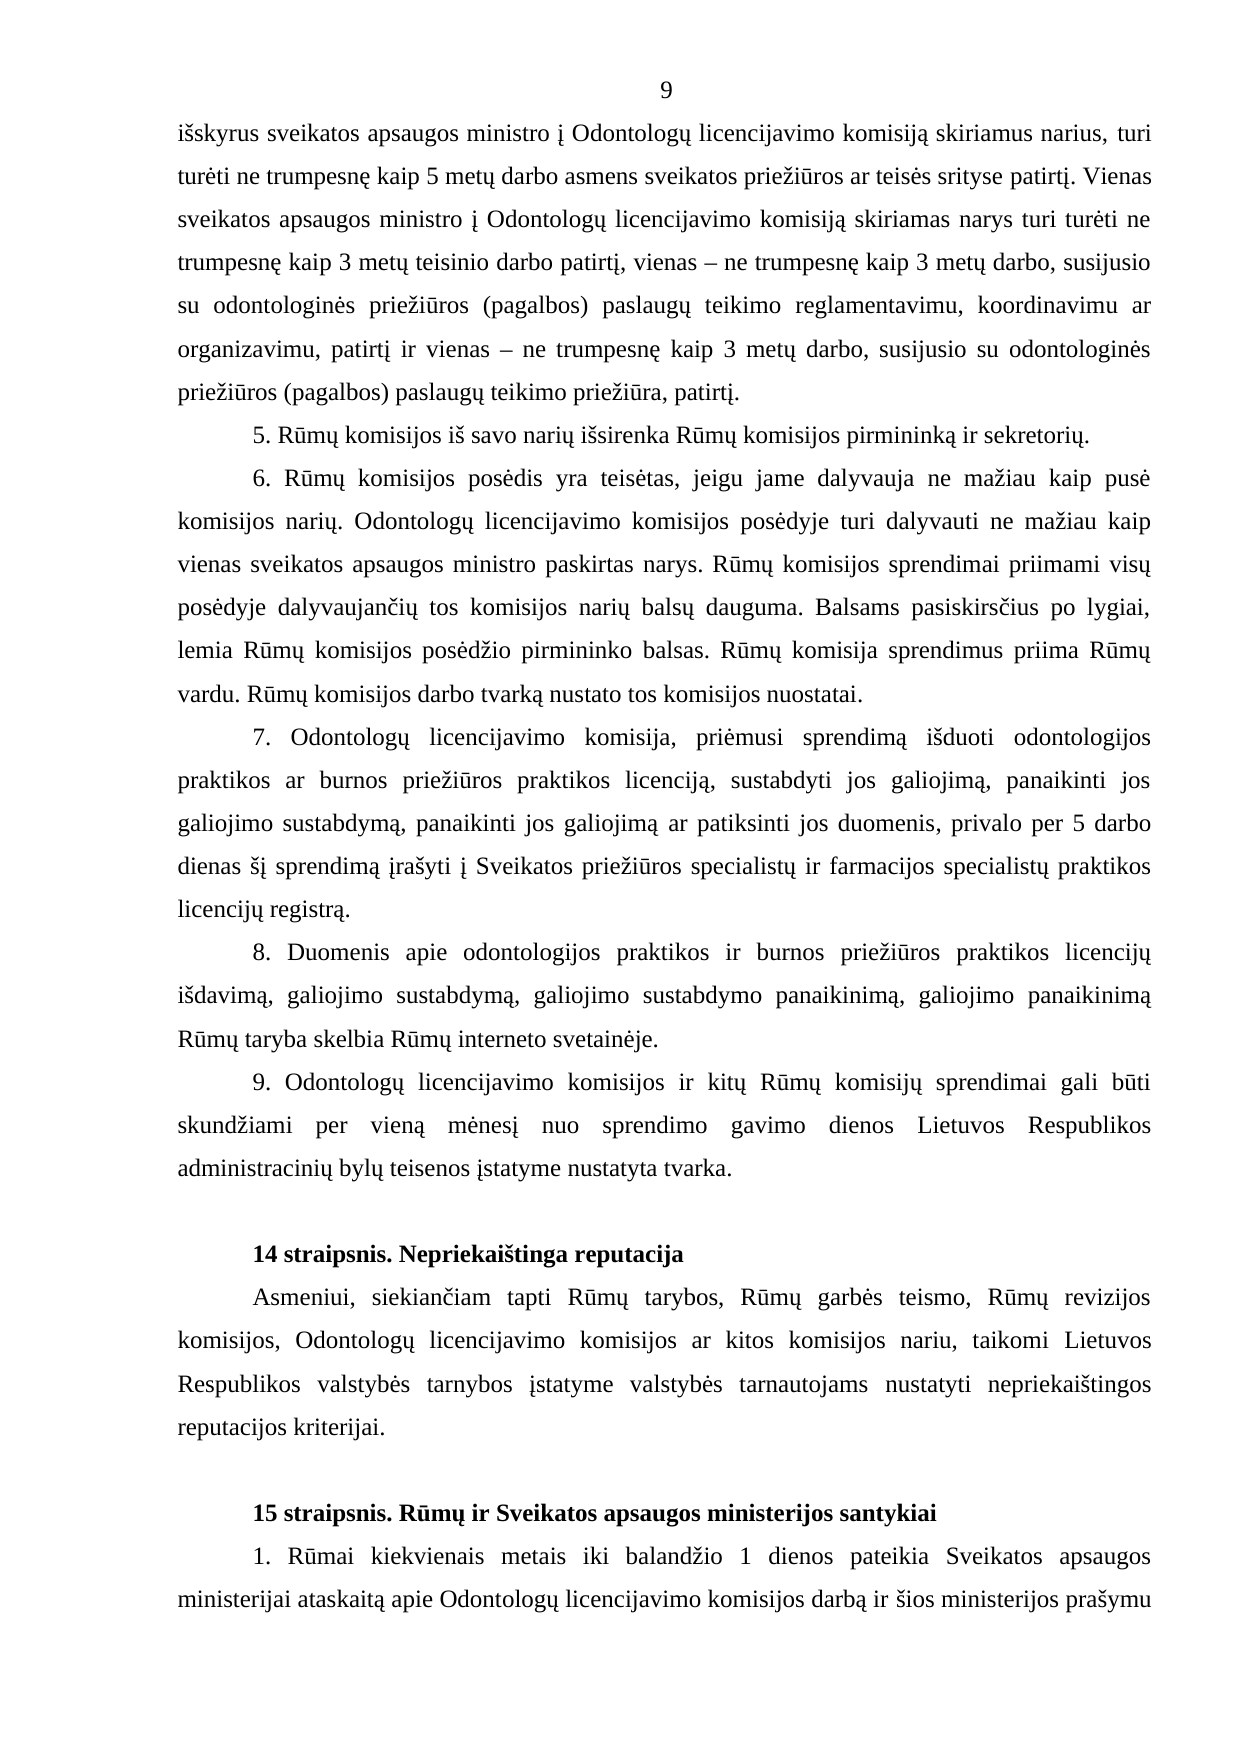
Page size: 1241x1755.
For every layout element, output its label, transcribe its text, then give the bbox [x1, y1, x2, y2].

text 5. Rūmų komisijos iš savo narių išsirenka Rūmų komisijos pirmininką ir sekretorių. [177, 420, 1152, 449]
text 6. Rūmų komisijos posėdis yra teisėtas, jeigu jame dalyvauja ne mažiau kaip pusė komisijos narių. Odontologų licencijavimo komisijos posėdyje turi dalyvauti ne mažiau kaip vienas sveikatos apsaugos ministro paskirtas narys. Rūmų komisijos sprendimai priimami visų posėdyje dalyvaujančių tos komisijos narių balsų dauguma. Balsams pasiskirsčius po lygiai, lemia Rūmų komisijos posėdžio pirmininko balsas. Rūmų komisija sprendimus priima Rūmų vardu. Rūmų komisijos darbo tvarką nustato tos komisijos nuostatai. [177, 463, 1152, 707]
text 9. Odontologų licencijavimo komisijos ir kitų Rūmų komisijų sprendimai gali būti skundžiami per vieną mėnesį nuo sprendimo gavimo dienos Lietuvos Respublikos administracinių bylų teisenos įstatyme nustatyta tvarka. [177, 1067, 1152, 1182]
text 1. Rūmai kiekvienais metais iki balandžio 1 dienos pateikia Sveikatos apsaugos ministerijai ataskaitą apie Odontologų licencijavimo komisijos darbą ir šios ministerijos prašymu [177, 1541, 1152, 1613]
text 7. Odontologų licencijavimo komisija, priėmusi sprendimą išduoti odontologijos praktikos ar burnos priežiūros praktikos licenciją, sustabdyti jos galiojimą, panaikinti jos galiojimo sustabdymą, panaikinti jos galiojimą ar patiksinti jos duomenis, privalo per 5 darbo dienas šį sprendimą įrašyti į Sveikatos priežiūros specialistų ir farmacijos specialistų praktikos licencijų registrą. [177, 722, 1152, 923]
text 15 straipsnis. Rūmų ir Sveikatos apsaugos ministerijos santykiai [252, 1498, 1152, 1527]
text išskyrus sveikatos apsaugos ministro į Odontologų licencijavimo komisiją skiriamus narius, turi turėti ne trumpesnę kaip 5 metų darbo asmens sveikatos priežiūros ar teisės srityse patirtį. Vienas sveikatos apsaugos ministro į Odontologų licencijavimo komisiją skiriamas narys turi turėti ne trumpesnę kaip 3 metų teisinio darbo patirtį, vienas – ne trumpesnę kaip 3 metų darbo, susijusio su odontologinės priežiūros (pagalbos) paslaugų teikimo reglamentavimu, koordinavimu ar organizavimu, patirtį ir vienas – ne trumpesnę kaip 3 metų darbo, susijusio su odontologinės priežiūros (pagalbos) paslaugų teikimo priežiūra, patirtį. [177, 118, 1152, 406]
text 8. Duomenis apie odontologijos praktikos ir burnos priežiūros praktikos licencijų išdavimą, galiojimo sustabdymą, galiojimo sustabdymo panaikinimą, galiojimo panaikinimą Rūmų taryba skelbia Rūmų interneto svetainėje. [177, 937, 1152, 1052]
text 14 straipsnis. Nepriekaištinga reputacija [177, 1239, 1152, 1268]
text Asmeniui, siekiančiam tapti Rūmų tarybos, Rūmų garbės teismo, Rūmų revizijos komisijos, Odontologų licencijavimo komisijos ar kitos komisijos nariu, taikomi Lietuvos Respublikos valstybės tarnybos įstatyme valstybės tarnautojams nustatyti nepriekaištingos reputacijos kriterijai. [177, 1282, 1152, 1441]
